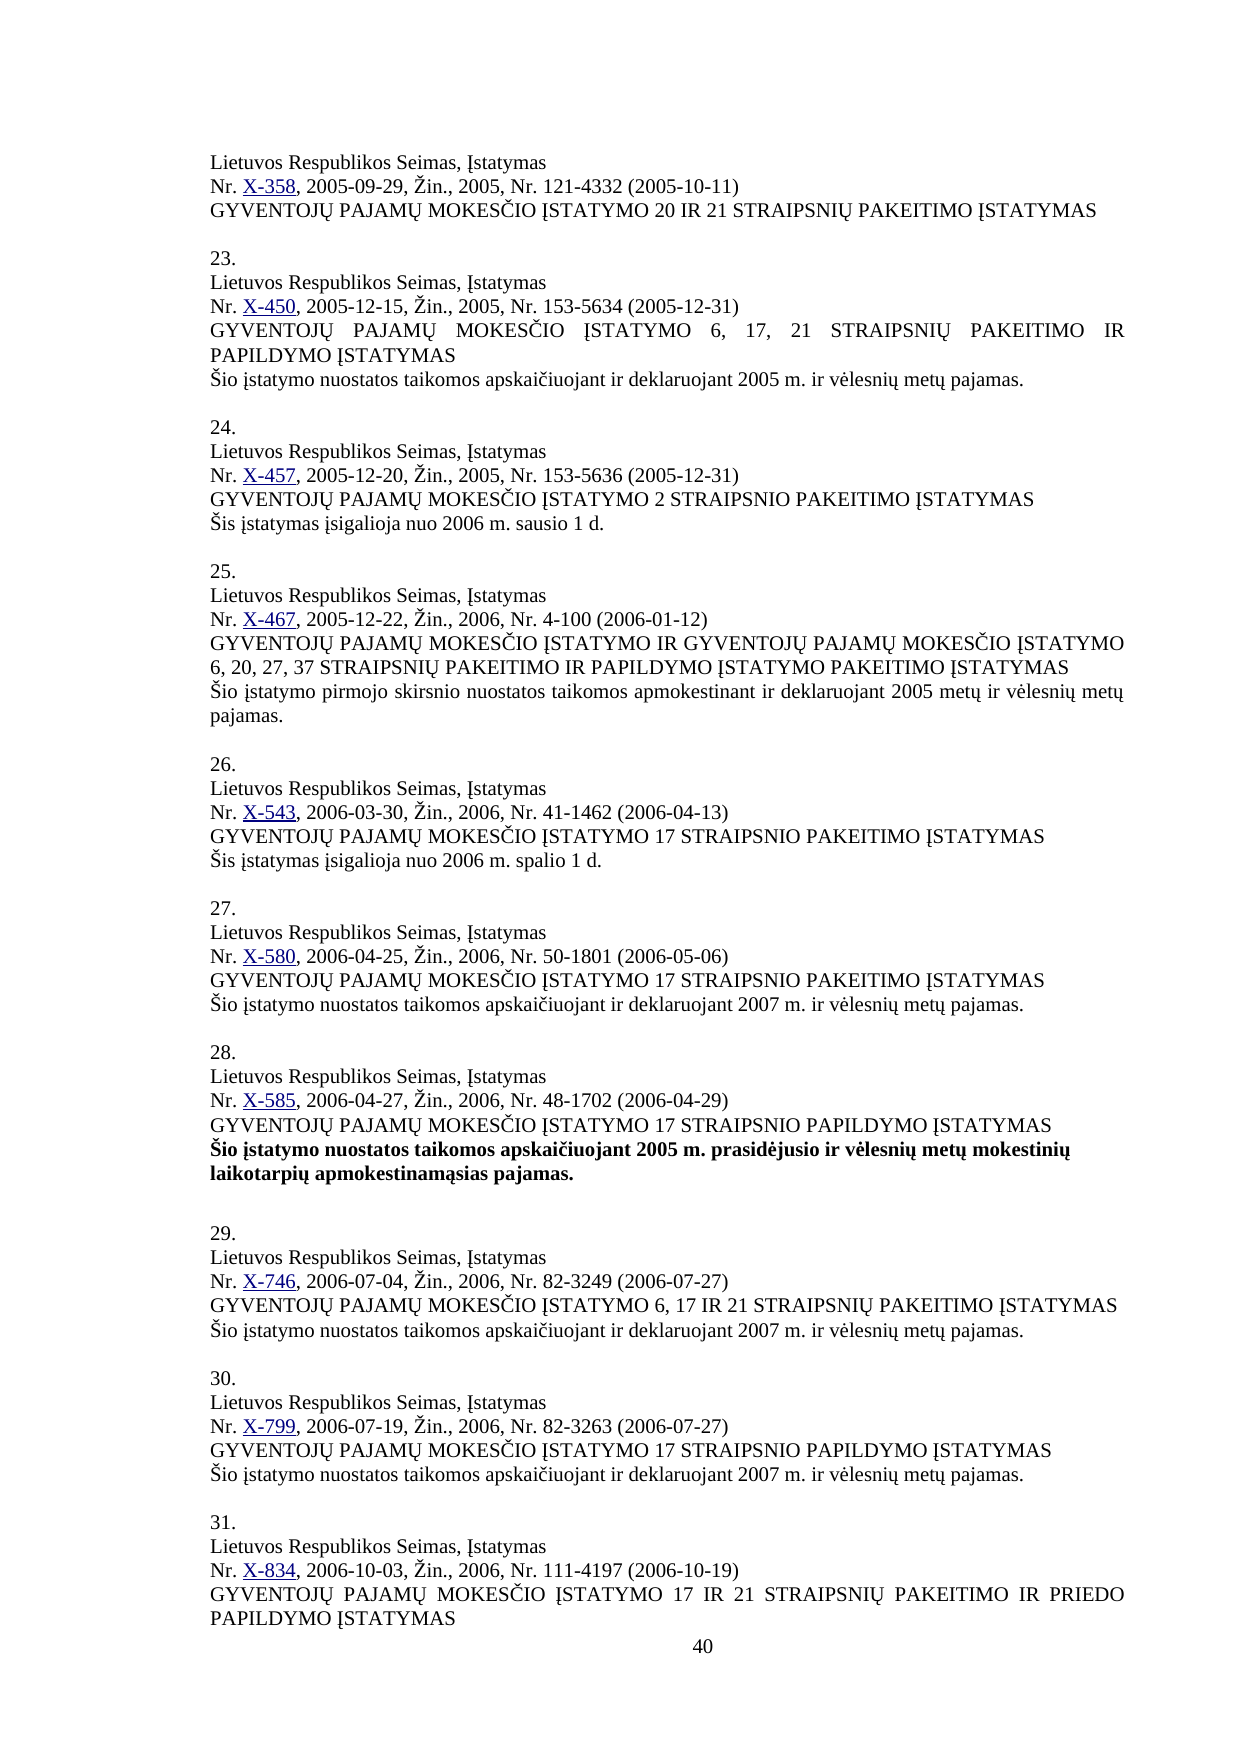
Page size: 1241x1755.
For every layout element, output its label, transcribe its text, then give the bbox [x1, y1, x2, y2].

text Nr. X-457, 2005-12-20, Žin., 2005, Nr. 153-5636 (2005-12-31) [210, 463, 1126, 487]
text Nr. X-580, 2006-04-25, Žin., 2006, Nr. 50-1801 (2006-05-06) [210, 944, 1126, 968]
text GYVENTOJŲ PAJAMŲ MOKESČIO ĮSTATYMO 20 IR 21 STRAIPSNIŲ PAKEITIMO ĮSTATYMAS [210, 198, 1126, 222]
text Šio įstatymo nuostatos taikomos apskaičiuojant ir deklaruojant 2007 m. ir vėlesnių metų pajamas. [210, 992, 1126, 1016]
text GYVENTOJŲ PAJAMŲ MOKESČIO ĮSTATYMO 17 STRAIPSNIO PAKEITIMO ĮSTATYMAS [210, 968, 1126, 992]
text Šio įstatymo nuostatos taikomos apskaičiuojant 2005 m. prasidėjusio ir vėlesnių metų mokestinių laikotarpių apmokestinamąsias pajamas. [210, 1137, 1126, 1185]
text GYVENTOJŲ PAJAMŲ MOKESČIO ĮSTATYMO 6, 17, 21 STRAIPSNIŲ PAKEITIMO IR PAPILDYMO ĮSTATYMAS [210, 318, 1126, 367]
text GYVENTOJŲ PAJAMŲ MOKESČIO ĮSTATYMO 17 IR 21 STRAIPSNIŲ PAKEITIMO IR PRIEDO PAPILDYMO ĮSTATYMAS [210, 1582, 1126, 1630]
text Nr. X-585, 2006-04-27, Žin., 2006, Nr. 48-1702 (2006-04-29) [210, 1088, 1126, 1112]
text GYVENTOJŲ PAJAMŲ MOKESČIO ĮSTATYMO 17 STRAIPSNIO PAPILDYMO ĮSTATYMAS [210, 1438, 1126, 1462]
text Nr. X-834, 2006-10-03, Žin., 2006, Nr. 111-4197 (2006-10-19) [210, 1558, 1126, 1582]
text Nr. X-799, 2006-07-19, Žin., 2006, Nr. 82-3263 (2006-07-27) [210, 1414, 1126, 1438]
text 23. [210, 246, 1126, 270]
text GYVENTOJŲ PAJAMŲ MOKESČIO ĮSTATYMO 2 STRAIPSNIO PAKEITIMO ĮSTATYMAS [210, 487, 1126, 511]
text Lietuvos Respublikos Seimas, Įstatymas [210, 1390, 1126, 1414]
text Lietuvos Respublikos Seimas, Įstatymas [210, 270, 1126, 294]
text GYVENTOJŲ PAJAMŲ MOKESČIO ĮSTATYMO 6, 17 IR 21 STRAIPSNIŲ PAKEITIMO ĮSTATYMAS [210, 1293, 1126, 1317]
text 27. [210, 896, 1126, 920]
text 30. [210, 1366, 1126, 1390]
text 24. [210, 415, 1126, 439]
text Nr. X-543, 2006-03-30, Žin., 2006, Nr. 41-1462 (2006-04-13) [210, 800, 1126, 824]
text Šio įstatymo pirmojo skirsnio nuostatos taikomos apmokestinant ir deklaruojant 2005 metų ir vėlesnių metų pajamas. [210, 679, 1126, 727]
text Šis įstatymas įsigalioja nuo 2006 m. spalio 1 d. [210, 848, 1126, 872]
text 29. [210, 1221, 1126, 1245]
text Nr. X-450, 2005-12-15, Žin., 2005, Nr. 153-5634 (2005-12-31) [210, 294, 1126, 318]
text 28. [210, 1040, 1126, 1064]
text 26. [210, 752, 1126, 776]
text Šio įstatymo nuostatos taikomos apskaičiuojant ir deklaruojant 2007 m. ir vėlesnių metų pajamas. [210, 1462, 1126, 1486]
text Nr. X-746, 2006-07-04, Žin., 2006, Nr. 82-3249 (2006-07-27) [210, 1269, 1126, 1293]
text Šis įstatymas įsigalioja nuo 2006 m. sausio 1 d. [210, 511, 1126, 535]
text GYVENTOJŲ PAJAMŲ MOKESČIO ĮSTATYMO IR GYVENTOJŲ PAJAMŲ MOKESČIO ĮSTATYMO 6, 20, 27, 37 STRAIPSNIŲ PAKEITIMO IR PAPILDYMO ĮSTATYMO PAKEITIMO ĮSTATYMAS [210, 631, 1126, 679]
text GYVENTOJŲ PAJAMŲ MOKESČIO ĮSTATYMO 17 STRAIPSNIO PAPILDYMO ĮSTATYMAS [210, 1112, 1126, 1137]
text Lietuvos Respublikos Seimas, Įstatymas [210, 583, 1126, 607]
text Lietuvos Respublikos Seimas, Įstatymas [210, 776, 1126, 800]
text Lietuvos Respublikos Seimas, Įstatymas [210, 150, 1126, 174]
text 25. [210, 559, 1126, 583]
text 31. [210, 1510, 1126, 1534]
text Lietuvos Respublikos Seimas, Įstatymas [210, 439, 1126, 463]
text Lietuvos Respublikos Seimas, Įstatymas [210, 920, 1126, 944]
text GYVENTOJŲ PAJAMŲ MOKESČIO ĮSTATYMO 17 STRAIPSNIO PAKEITIMO ĮSTATYMAS [210, 824, 1126, 848]
text Lietuvos Respublikos Seimas, Įstatymas [210, 1245, 1126, 1269]
text Lietuvos Respublikos Seimas, Įstatymas [210, 1534, 1126, 1558]
text Šio įstatymo nuostatos taikomos apskaičiuojant ir deklaruojant 2007 m. ir vėlesnių metų pajamas. [210, 1317, 1126, 1342]
text Lietuvos Respublikos Seimas, Įstatymas [210, 1064, 1126, 1088]
text Šio įstatymo nuostatos taikomos apskaičiuojant ir deklaruojant 2005 m. ir vėlesnių metų pajamas. [210, 367, 1126, 391]
text Nr. X-467, 2005-12-22, Žin., 2006, Nr. 4-100 (2006-01-12) [210, 607, 1126, 631]
text Nr. X-358, 2005-09-29, Žin., 2005, Nr. 121-4332 (2005-10-11) [210, 174, 1126, 198]
